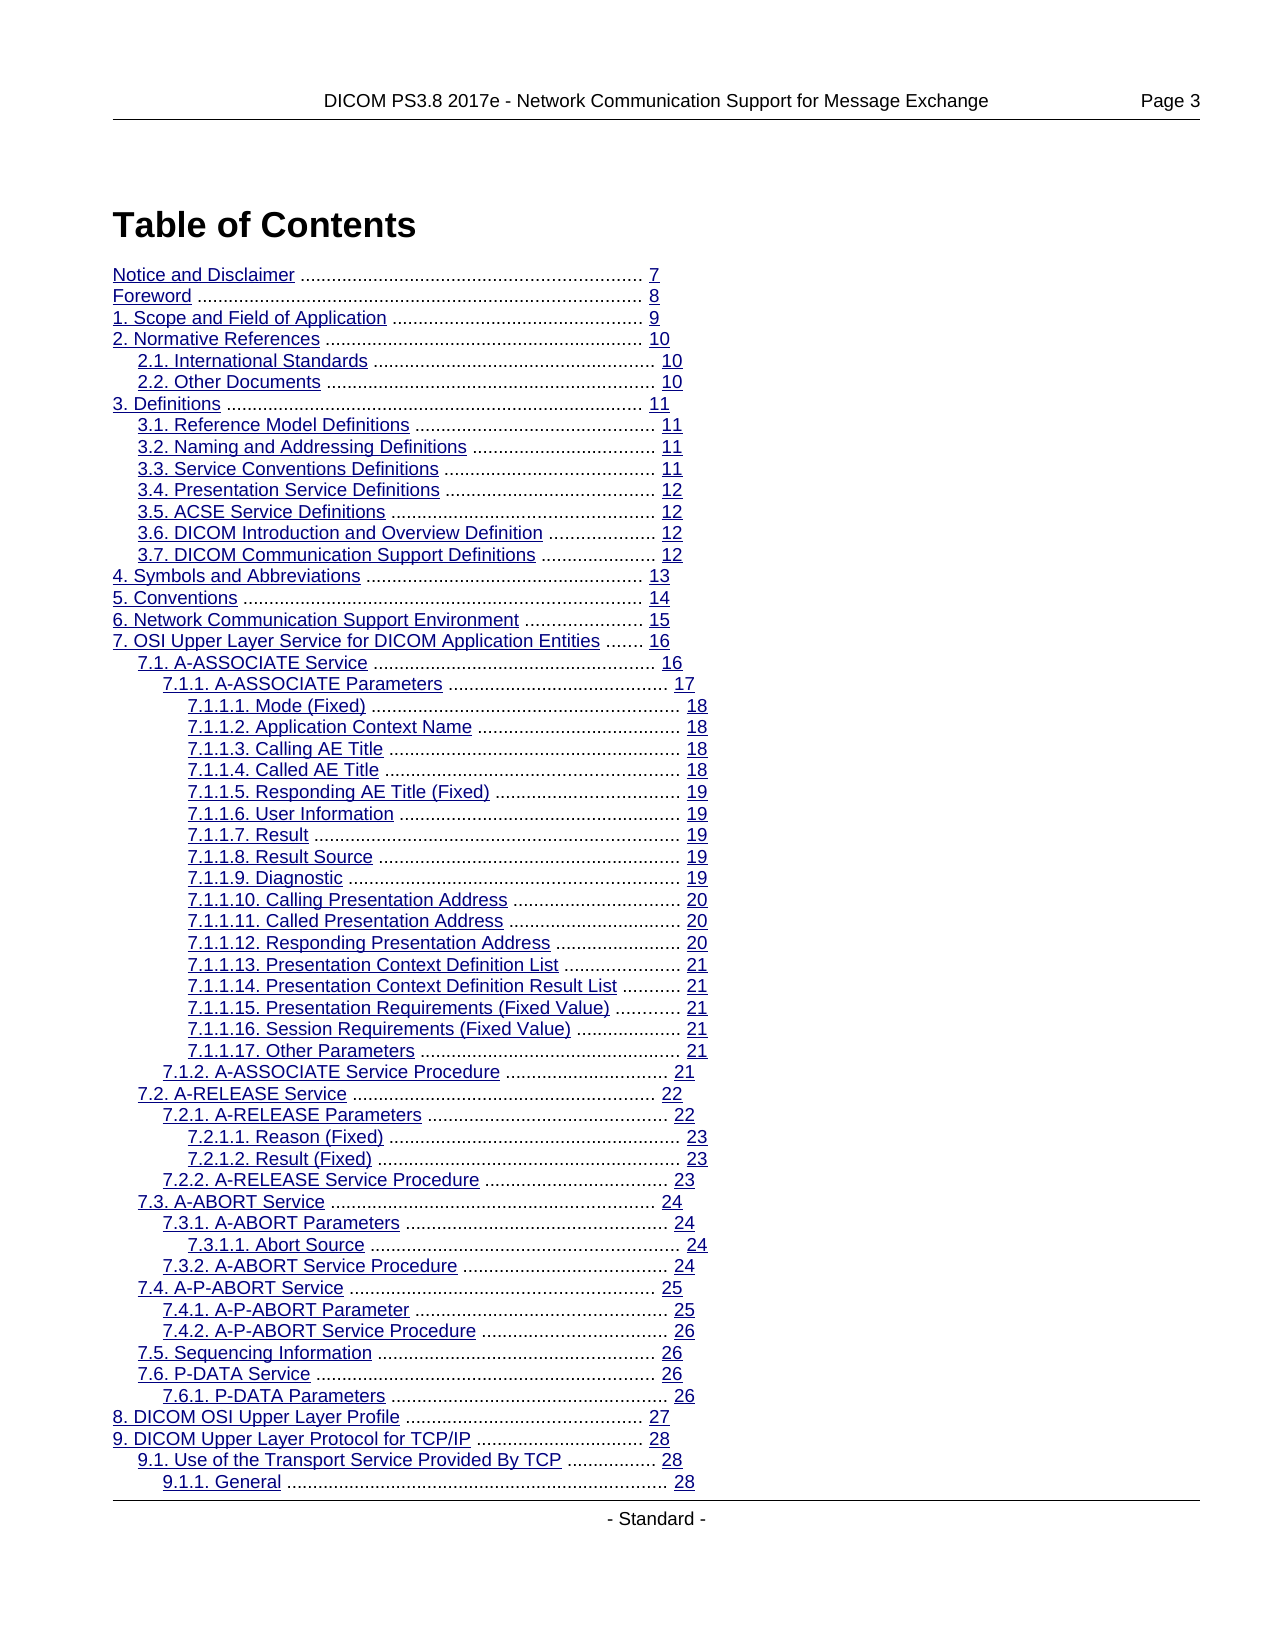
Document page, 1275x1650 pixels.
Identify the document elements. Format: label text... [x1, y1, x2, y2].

text 3.7. DICOM Communication Support Definitions 0 [137, 544, 1175, 565]
text 7.1.1.3. Calling AE Title 0 [187, 738, 1175, 759]
text 7.1.1.1. Mode (Fixed) 0 [187, 694, 1175, 716]
text 2.1. International Standards 0 [137, 349, 1175, 371]
text 8. DICOM OSI Upper Layer Profile 0 [112, 1406, 1175, 1428]
text 7.1.1.15. Presentation Requirements (Fixed Value) 0 [187, 996, 1175, 1018]
text 7.3.2. A-ABORT Service Procedure 0 [162, 1255, 1175, 1277]
text Foreword 0 [112, 285, 1175, 306]
text 7.1.1.10. Calling Presentation Address 0 [187, 889, 1175, 910]
text 3.6. DICOM Introduction and Overview Definition 0 [137, 522, 1175, 544]
text 2.2. Other Documents 0 [137, 371, 1175, 393]
text 7.1.1. A-ASSOCIATE Parameters 0 [162, 673, 1175, 694]
text 7.1.1.17. Other Parameters 0 [187, 1039, 1175, 1061]
text 7.4. A-P-ABORT Service 0 [137, 1277, 1175, 1298]
text 5. Conventions 0 [112, 587, 1175, 608]
text 1. Scope and Field of Application 0 [112, 306, 1175, 328]
text 7.2.1. A-RELEASE Parameters 0 [162, 1104, 1175, 1126]
text 3.1. Reference Model Definitions 0 [137, 414, 1175, 436]
text 7.1.1.4. Called AE Title 0 [187, 759, 1175, 781]
text 3.5. ACSE Service Definitions 0 [137, 501, 1175, 522]
text 7.1.1.16. Session Requirements (Fixed Value) 0 [187, 1018, 1175, 1039]
text 7.3. A-ABORT Service 0 [137, 1191, 1175, 1212]
text 7.1.1.14. Presentation Context Definition Result List 0 [187, 975, 1175, 996]
text 7.1.1.9. Diagnostic 0 [187, 867, 1175, 889]
text 7.2. A-RELEASE Service 0 [137, 1083, 1175, 1104]
text 7.4.2. A-P-ABORT Service Procedure 0 [162, 1320, 1175, 1341]
text 7.4.1. A-P-ABORT Parameter 0 [162, 1298, 1175, 1320]
text 7.3.1. A-ABORT Parameters 0 [162, 1212, 1175, 1234]
text 4. Symbols and Abbreviations 0 [112, 565, 1175, 587]
text 7.1.1.2. Application Context Name 0 [187, 716, 1175, 738]
text 7.6. P-DATA Service 0 [137, 1363, 1175, 1384]
text 7.1.1.12. Responding Presentation Address 0 [187, 932, 1175, 953]
text Notice and Disclaimer 0 [112, 263, 1175, 285]
text 7.2.1.1. Reason (Fixed) 0 [187, 1126, 1175, 1147]
text 7.1.1.7. Result 0 [187, 824, 1175, 846]
text 7.1.1.11. Called Presentation Address 0 [187, 910, 1175, 932]
text 3.4. Presentation Service Definitions 0 [137, 479, 1175, 501]
text 6. Network Communication Support Environment 0 [112, 608, 1175, 630]
text 9.1.1. General 0 [162, 1471, 1175, 1492]
text 7.1.1.5. Responding AE Title (Fixed) 0 [187, 781, 1175, 802]
text 7.1.1.6. User Information 0 [187, 802, 1175, 824]
text Table of Contents [112, 204, 1200, 245]
text 7.1.1.13. Presentation Context Definition List 0 [187, 953, 1175, 975]
text 7.5. Sequencing Information 0 [137, 1341, 1175, 1363]
text 7.2.1.2. Result (Fixed) 0 [187, 1147, 1175, 1169]
text 7.1. A-ASSOCIATE Service 0 [137, 651, 1175, 673]
text 7.6.1. P-DATA Parameters 0 [162, 1384, 1175, 1406]
text 3.3. Service Conventions Definitions 0 [137, 457, 1175, 479]
text 7.1.2. A-ASSOCIATE Service Procedure 0 [162, 1061, 1175, 1083]
text 3.2. Naming and Addressing Definitions 0 [137, 436, 1175, 457]
text 7.3.1.1. Abort Source 0 [187, 1234, 1175, 1255]
text 9.1. Use of the Transport Service Provided By TCP 0 [137, 1449, 1175, 1471]
text 7.2.2. A-RELEASE Service Procedure 0 [162, 1169, 1175, 1191]
text 9. DICOM Upper Layer Protocol for TCP/IP 0 [112, 1428, 1175, 1449]
text 3. Definitions 0 [112, 393, 1175, 414]
text 7.1.1.8. Result Source 0 [187, 846, 1175, 867]
text 7. OSI Upper Layer Service for DICOM Application Entities 0 [112, 630, 1175, 651]
text 2. Normative References 0 [112, 328, 1175, 349]
